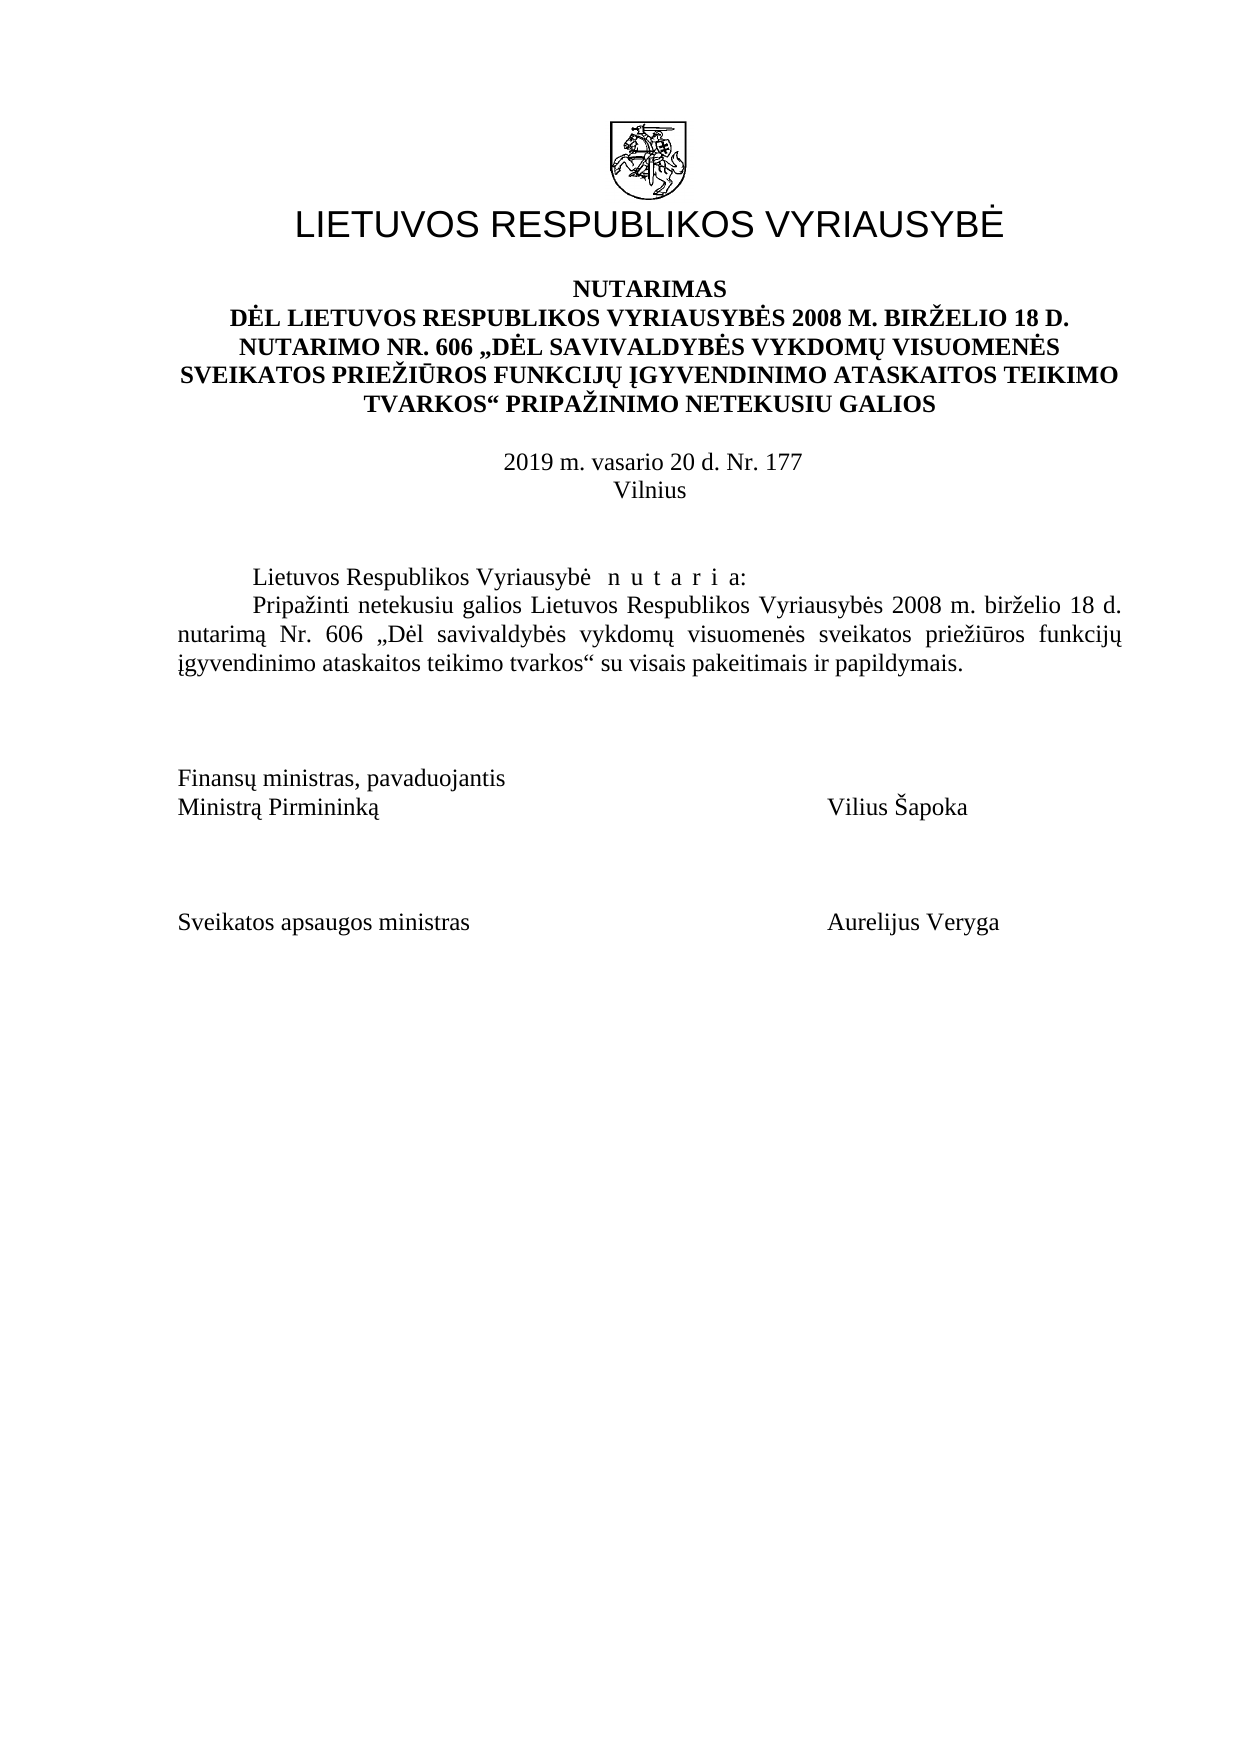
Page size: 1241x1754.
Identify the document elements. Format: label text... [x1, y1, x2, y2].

text DĖL LIETUVOS RESPUBLIKOS VYRIAUSYBĖS 2008 M. BIRŽELIO 18 D. NUTARIMO NR. 606 „dĖL SAVIVALDYBĖS VYKDOMŲ VISUOMENĖS SVEIKATOS PRIEŽIŪROS FUNKCIJŲ ĮGYVENDINIMO ATASKAITOS TEIKIMO TVARKOS“ PRIPAŽINIMO NETEKUSIU GALIOS [177, 303, 1122, 418]
text Finansų ministras, pavaduojantis [177, 763, 1122, 792]
text Vilnius [177, 476, 1122, 504]
text 2019 m. vasario 20 d. Nr. 177 [177, 447, 1122, 476]
text Pripažinti netekusiu galios Lietuvos Respublikos Vyriausybės 2008 m. birželio 18 d. nutarimą Nr. 606 „Dėl savivaldybės vykdomų visuomenės sveikatos priežiūros funkcijų įgyvendinimo ataskaitos teikimo tvarkos“ su visais pakeitimais ir papildymais. [177, 591, 1122, 677]
text Sveikatos apsaugos ministras Aurelijus Veryga [177, 907, 1122, 936]
text Ministrą Pirmininką Vilius Šapoka [177, 792, 1122, 821]
text nutarimas [177, 274, 1122, 303]
text Lietuvos Respublikos Vyriausybė nutaria: [177, 562, 1122, 591]
text Lietuvos Respublikos Vyriausybė [177, 202, 1122, 246]
